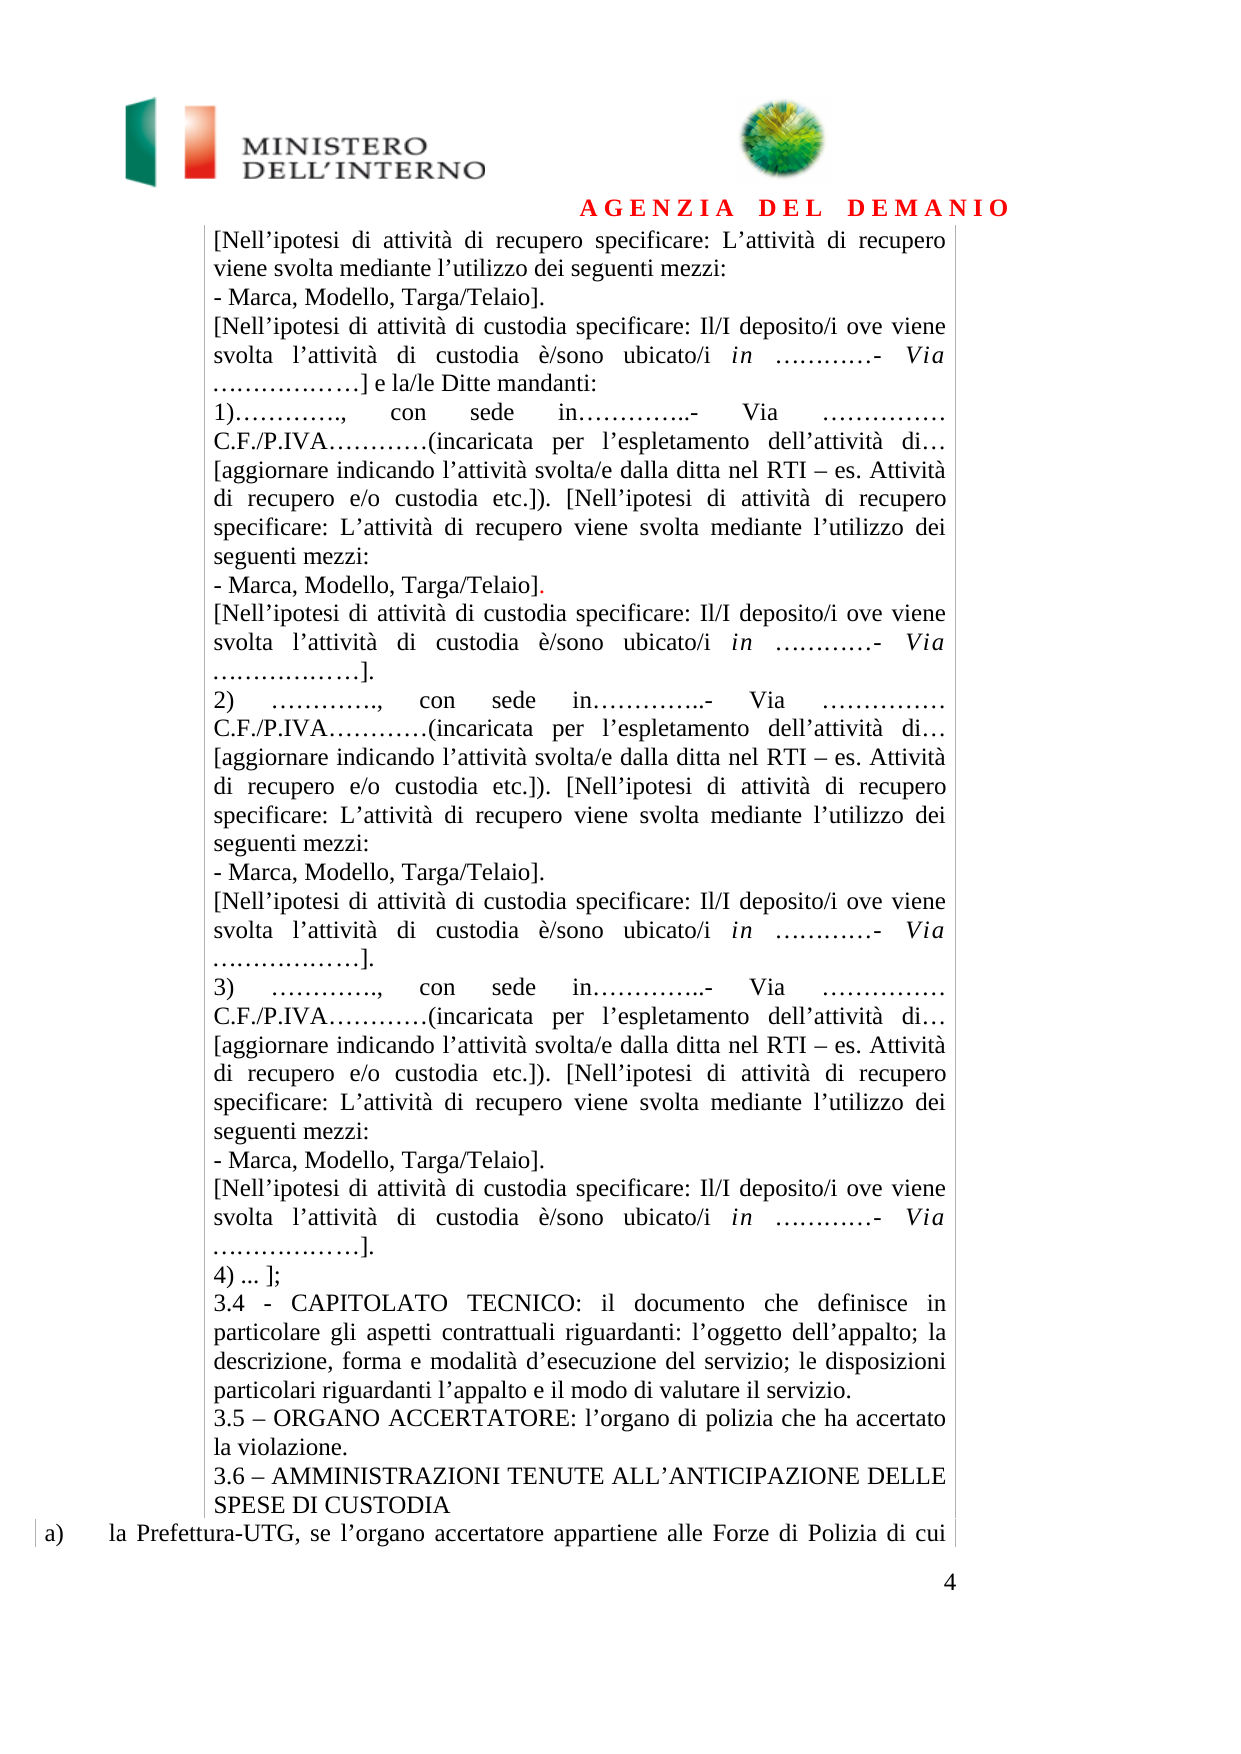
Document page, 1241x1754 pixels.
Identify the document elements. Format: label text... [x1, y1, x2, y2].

text 1)…………., con sede in…………..- Via …………… C.F./P.IVA…………(incaricata per l’espletamento dell’attività di…[aggiornare indicando l’attività svolta/e dalla ditta nel RTI – es. Attività di recupero e/o custodia etc.]). [Nell’ipotesi di attività di recupero specificare: L’attività di recupero viene svolta mediante l’utilizzo dei seguenti mezzi: [205, 397, 955, 570]
text - Marca, Modello, Targa/Telaio]. [205, 857, 955, 886]
text [Nell’ipotesi di attività di custodia specificare: Il/I deposito/i ove viene svolta l’attività di custodia è/sono ubicato/i in …………- Via ………………]. [205, 1173, 955, 1260]
text [Nell’ipotesi di attività di recupero specificare: L’attività di recupero viene svolta mediante l’utilizzo dei seguenti mezzi: [205, 225, 955, 282]
text - Marca, Modello, Targa/Telaio]. [205, 570, 955, 598]
text 3) …………., con sede in…………..- Via …………… C.F./P.IVA…………(incaricata per l’espletamento dell’attività di…[aggiornare indicando l’attività svolta/e dalla ditta nel RTI – es. Attività di recupero e/o custodia etc.]). [Nell’ipotesi di attività di recupero specificare: L’attività di recupero viene svolta mediante l’utilizzo dei seguenti mezzi: [205, 972, 955, 1145]
text [Nell’ipotesi di attività di custodia specificare: Il/I deposito/i ove viene svolta l’attività di custodia è/sono ubicato/i in …………- Via ………………]. [205, 598, 955, 685]
text [Nell’ipotesi di attività di custodia specificare: Il/I deposito/i ove viene svolta l’attività di custodia è/sono ubicato/i in …………- Via ………………] e la/le Ditte mandanti: [205, 311, 955, 397]
text - Marca, Modello, Targa/Telaio]. [205, 1145, 955, 1173]
text 4) ... ]; [205, 1260, 955, 1288]
text 2) …………., con sede in…………..- Via …………… C.F./P.IVA…………(incaricata per l’espletamento dell’attività di…[aggiornare indicando l’attività svolta/e dalla ditta nel RTI – es. Attività di recupero e/o custodia etc.]). [Nell’ipotesi di attività di recupero specificare: L’attività di recupero viene svolta mediante l’utilizzo dei seguenti mezzi: [205, 685, 955, 857]
list la Prefettura-UTG, se l’organo accertatore appartiene alle Forze di Polizia di cui [35, 1518, 955, 1547]
text 3.6 – AMMINISTRAZIONI TENUTE ALL’ANTICIPAZIONE DELLE SPESE DI CUSTODIA [205, 1461, 955, 1518]
text 3.5 – ORGANO ACCERTATORE: l’organo di polizia che ha accertato la violazione. [205, 1403, 955, 1461]
text 3.4 - CAPITOLATO TECNICO: il documento che definisce in particolare gli aspetti contrattuali riguardanti: l’oggetto dell’appalto; la descrizione, forma e modalità d’esecuzione del servizio; le disposizioni particolari riguardanti l’appalto e il modo di valutare il servizio. [205, 1288, 955, 1403]
text [Nell’ipotesi di attività di custodia specificare: Il/I deposito/i ove viene svolta l’attività di custodia è/sono ubicato/i in …………- Via ………………]. [205, 886, 955, 972]
text - Marca, Modello, Targa/Telaio]. [205, 282, 955, 311]
